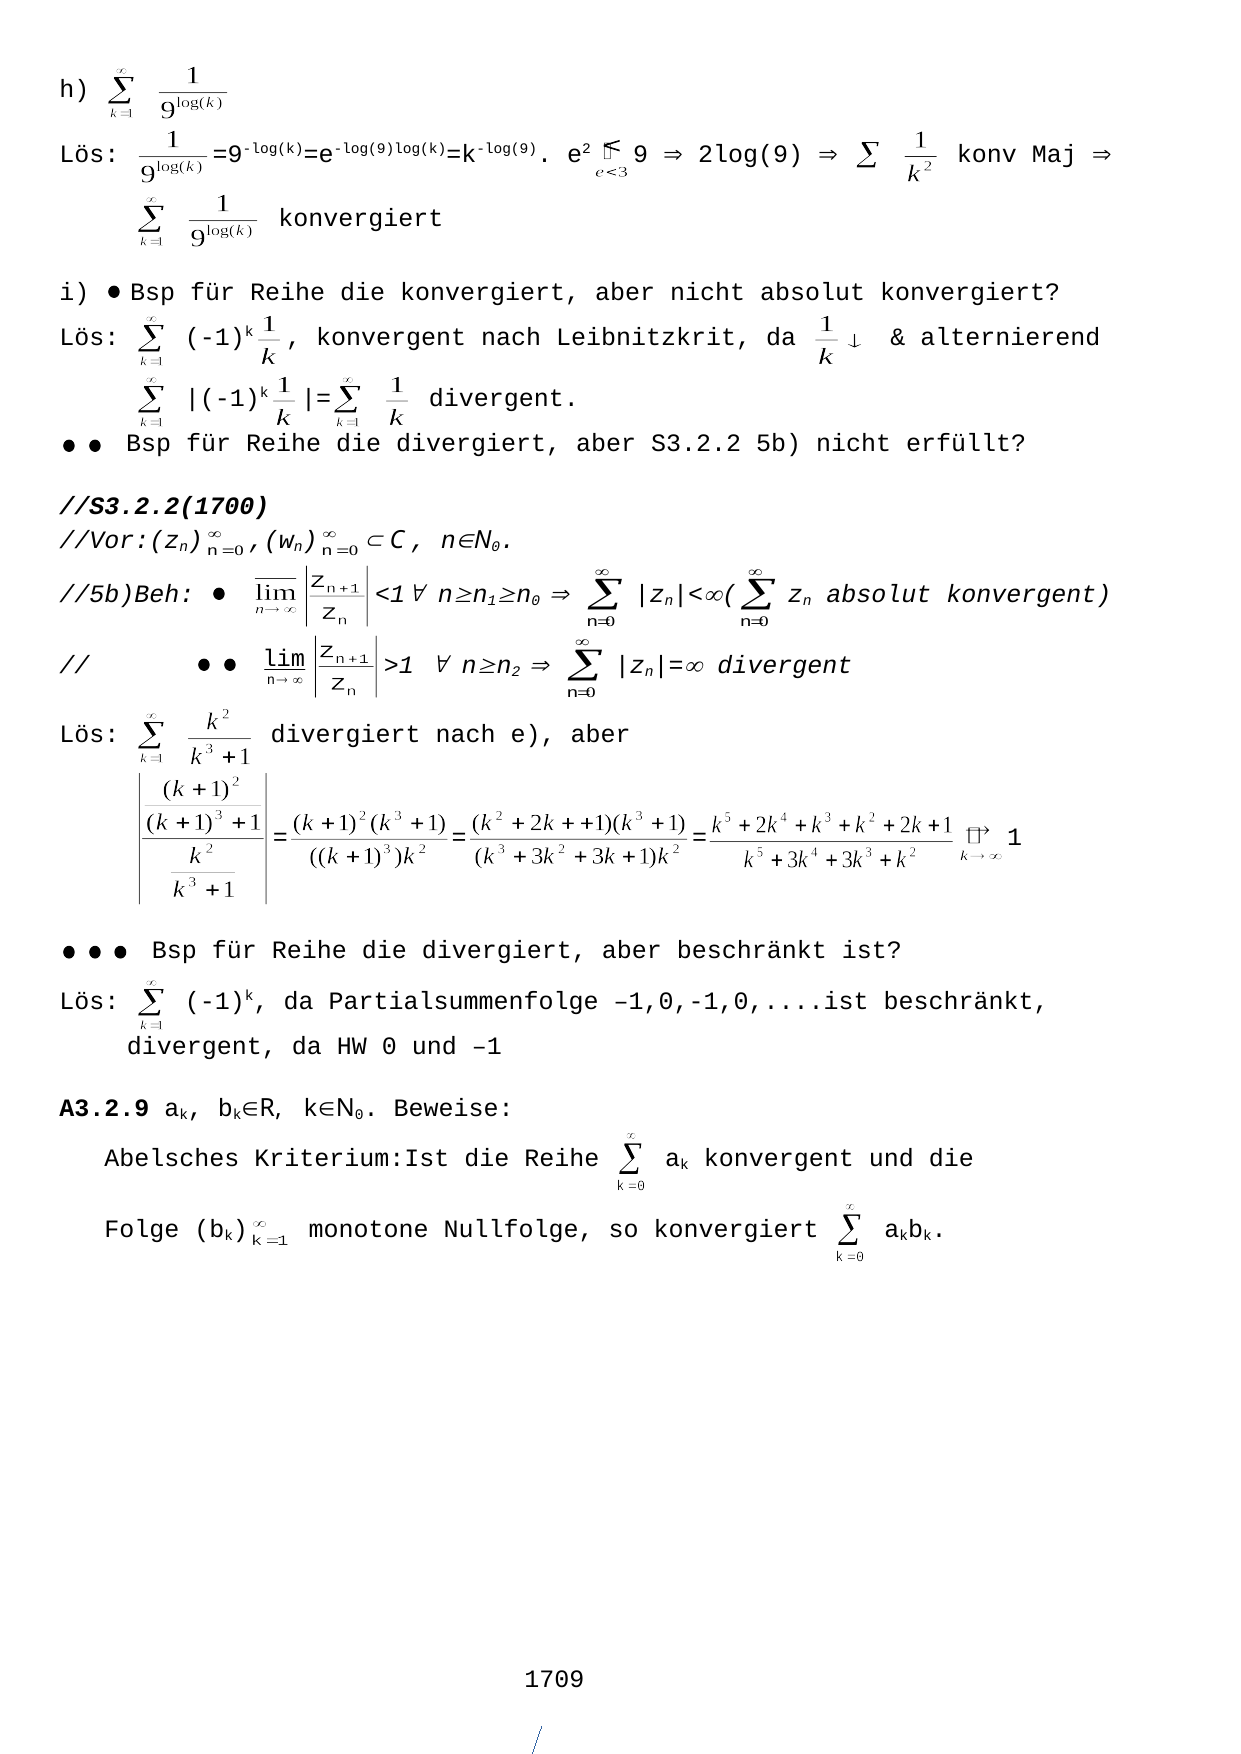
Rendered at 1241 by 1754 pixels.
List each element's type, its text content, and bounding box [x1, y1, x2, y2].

text // >1  nn2  |zn|= divergent [59, 631, 1181, 702]
text //Vor:(zn),(wn) C , nN0. [59, 522, 1181, 561]
text Lös: divergiert nach e), aber [59, 702, 1181, 769]
text divergent, da HW 0 und –1 [97, 1033, 1181, 1062]
text //S3.2.2(1700) [59, 493, 1181, 522]
text Abelsches Kriterium:Ist die Reihe ak konvergent und die [59, 1124, 1181, 1195]
text h) [59, 59, 1181, 123]
text Bsp für Reihe die divergiert, aber S3.2.2 5b) nicht erfüllt? [59, 431, 1181, 465]
text A3.2.9 ak, bkR, kN0. Beweise: [59, 1090, 1181, 1124]
text ===1 [59, 769, 1181, 909]
text Bsp für Reihe die divergiert, aber beschränkt ist? Lös: (-1)k, da Partialsummenfolge –1,0,-1,0,....ist beschränkt, [59, 937, 1181, 1033]
text Folge (bk) monotone Nullfolge, so konvergiert akbk. [59, 1195, 1181, 1266]
text Lös: =9-log(k)=e-log(9)log(k)=k-log(9). e29  2log(9)  konv Maj  konvergiert i) Bsp für Reihe die konvergiert, aber nicht absolut konvergiert? Lös: (-1)k, konvergent nach Leibnitzkrit, da & alternierend |(-1)k|= divergent. [59, 123, 1181, 431]
text //5b)Beh: <1 nn1n0  |zn|<(zn absolut konvergent) [59, 561, 1181, 631]
